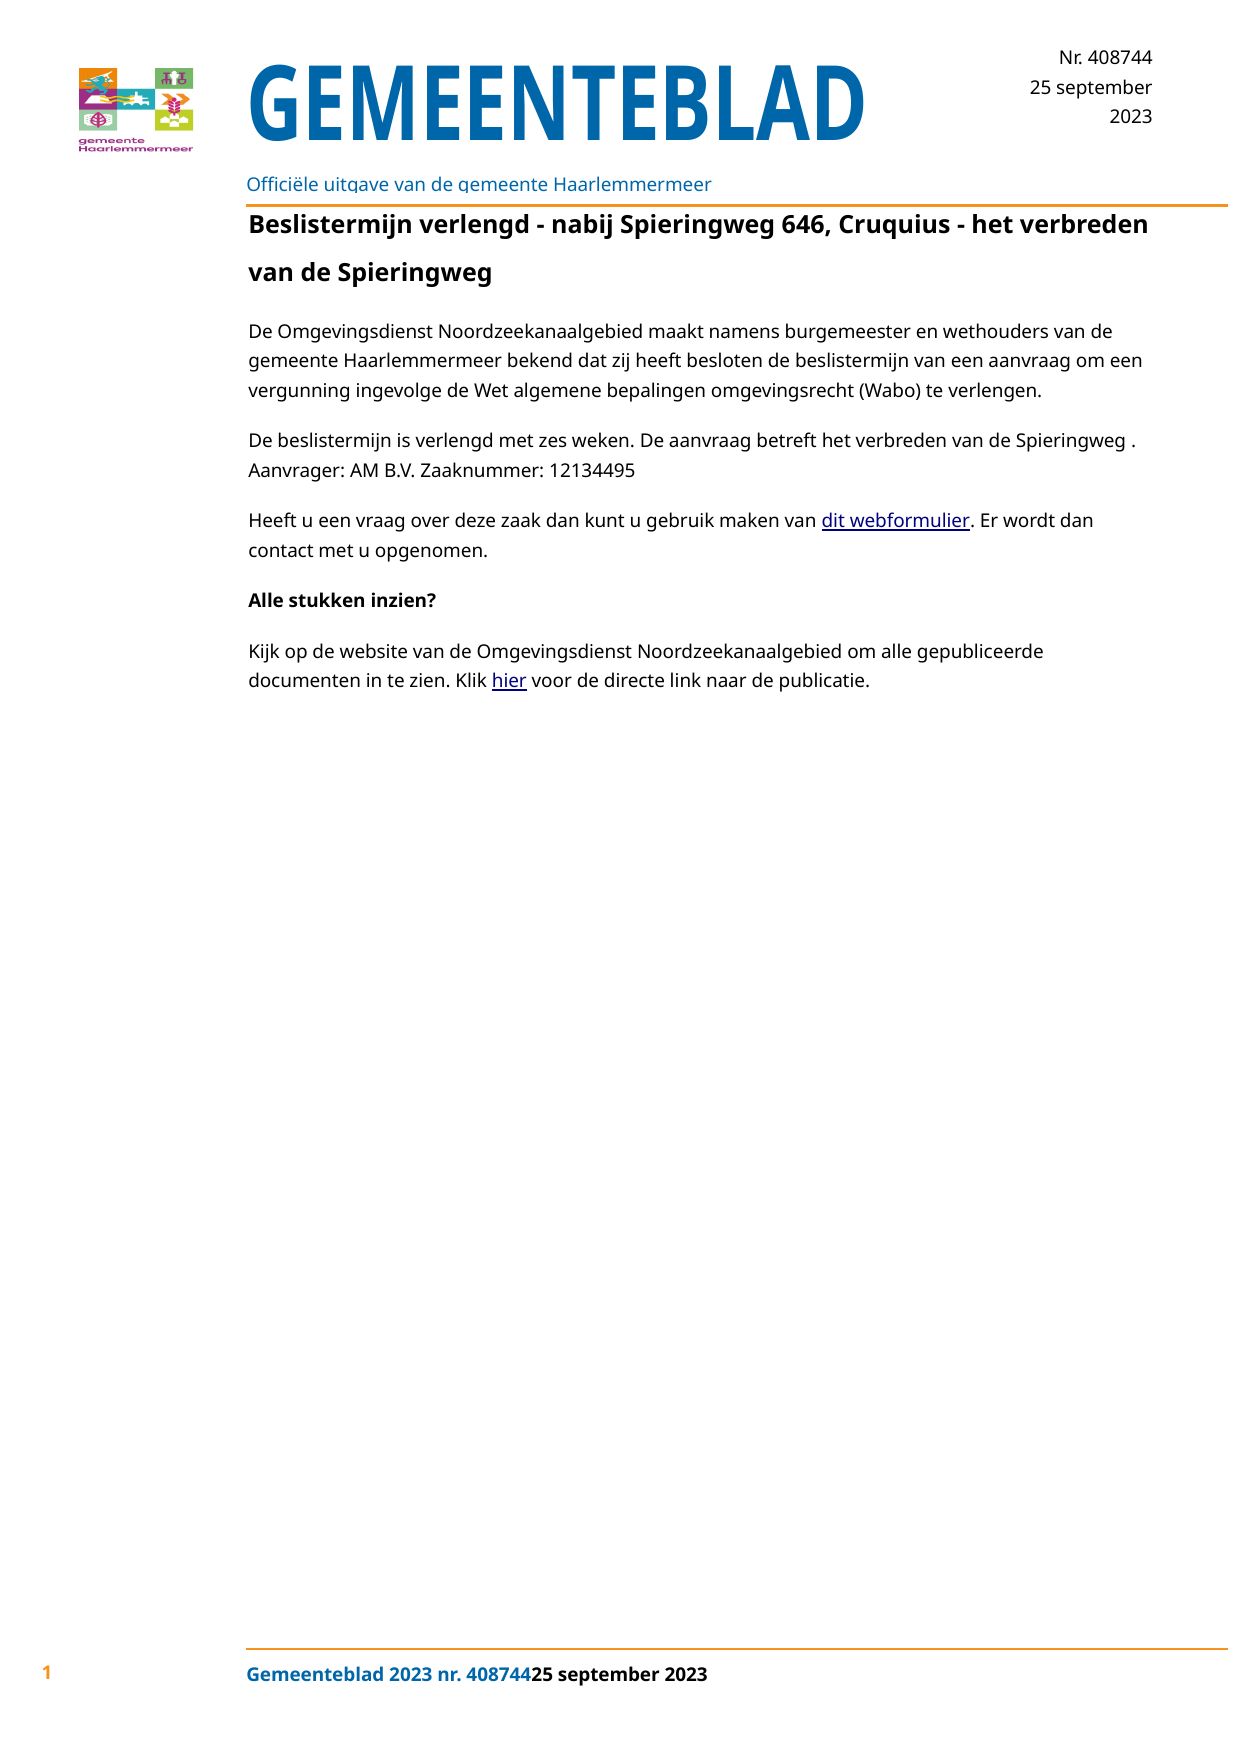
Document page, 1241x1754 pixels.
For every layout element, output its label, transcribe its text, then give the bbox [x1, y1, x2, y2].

picture [41, 47, 231, 172]
text Kijk op de website van de Omgevingsdienst Noordzeekanaalgebied om alle gepubliceerde documenten in te zien. Klik hier voor de directe link naar de publicatie. [248, 638, 1152, 693]
text De beslistermijn is verlengd met zes weken. De aanvraag betreft het verbreden van de Spieringweg . Aanvrager: AM B.V. Zaaknummer: 12134495 [248, 427, 1152, 483]
text Alle stukken inzien? [248, 587, 1152, 613]
text Beslistermijn verlengd - nabij Spieringweg 646, Cruquius - het verbreden van de Spieringweg [248, 207, 1152, 288]
text Heeft u een vraag over deze zaak dan kunt u gebruik maken van dit webformulier. Er wordt dan contact met u opgenomen. [248, 507, 1152, 563]
text De Omgevingsdienst Noordzeekanaalgebied maakt namens burgemeester en wethouders van de gemeente Haarlemmermeer bekend dat zij heeft besloten de beslistermijn van een aanvraag om een vergunning ingevolge de Wet algemene bepalingen omgevingsrecht (Wabo) te verlengen. [248, 318, 1152, 403]
